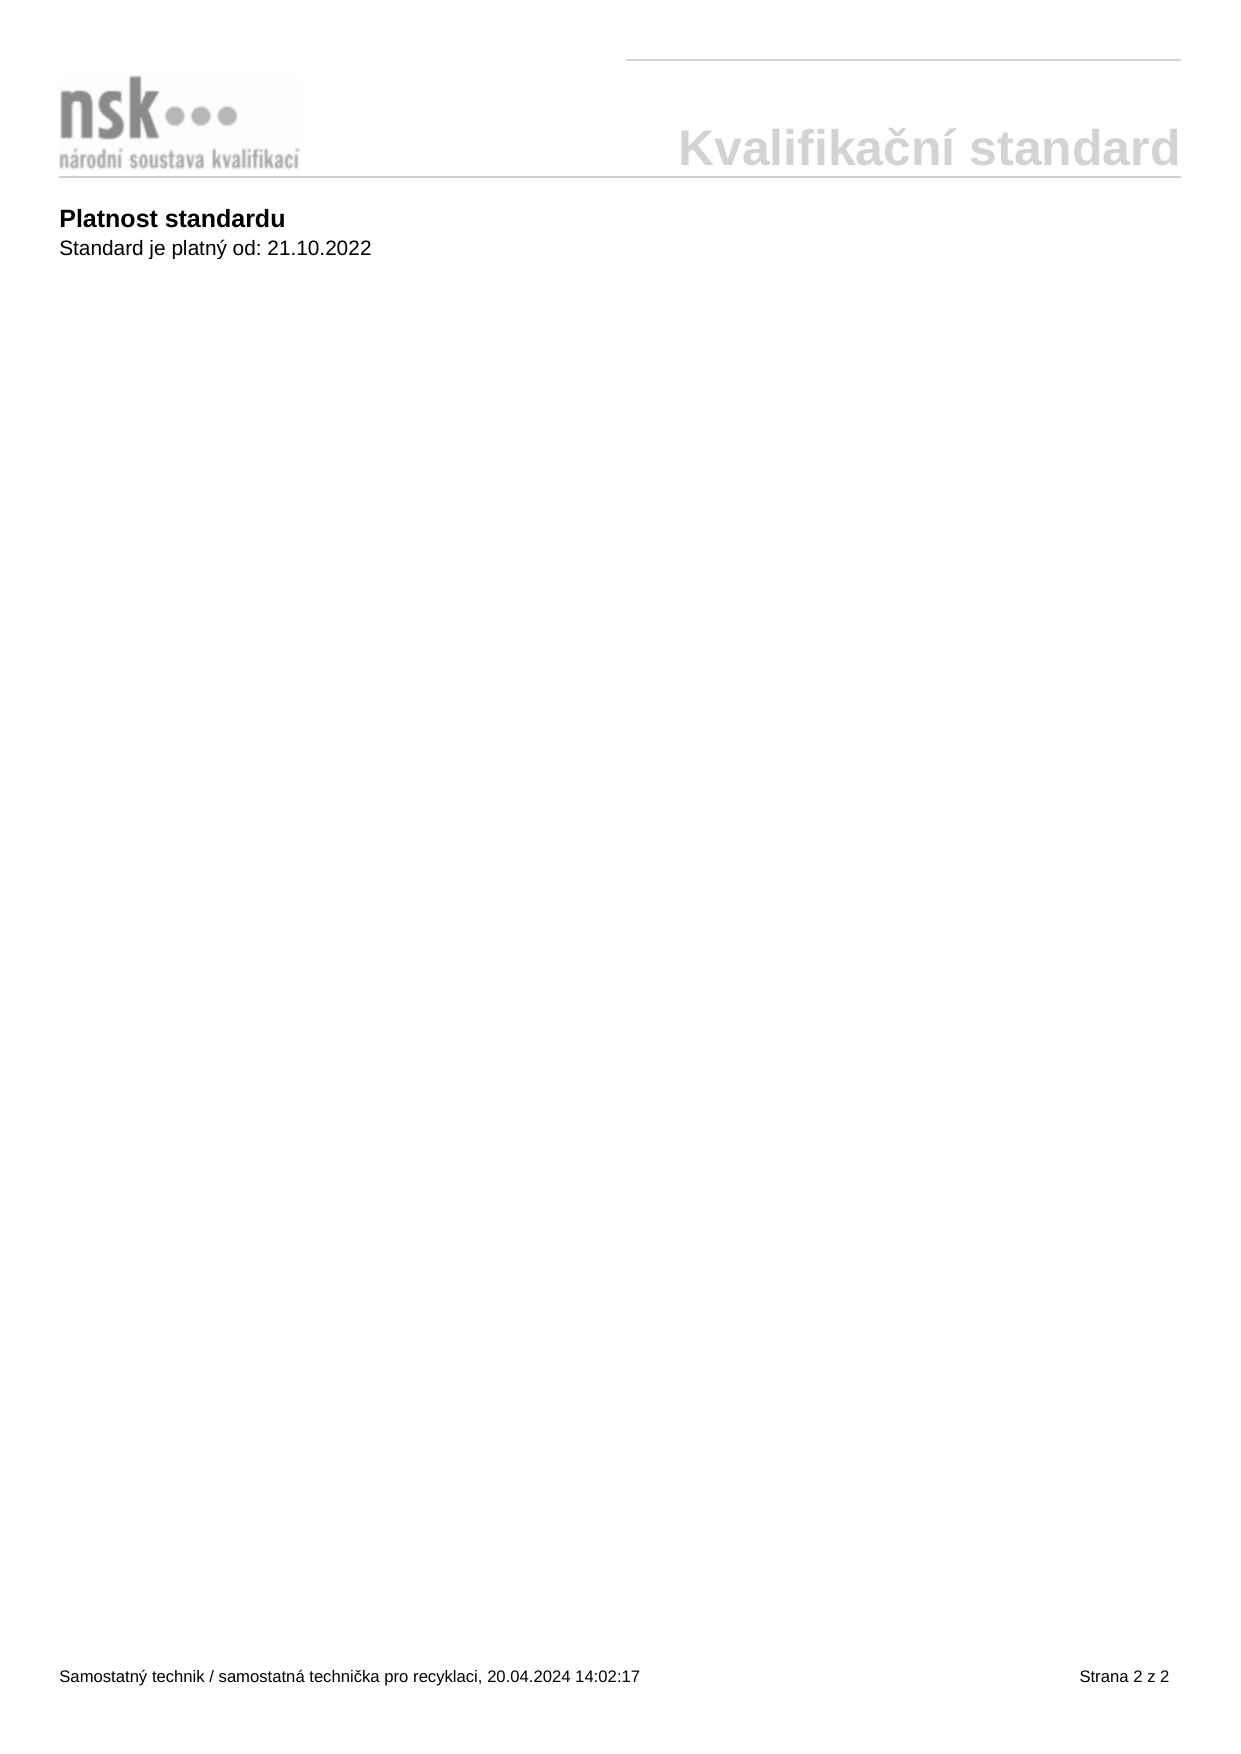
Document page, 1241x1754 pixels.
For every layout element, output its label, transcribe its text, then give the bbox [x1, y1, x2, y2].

table_cell Standard je platný od: 21.10.2022 [59, 236, 1181, 259]
table_cell [59, 1159, 483, 1409]
table_cell [1093, 259, 1169, 559]
table_cell [59, 178, 1181, 194]
table_cell [1169, 1409, 1181, 1658]
table_cell [620, 559, 626, 859]
table_cell [626, 1409, 862, 1658]
table_cell [621, 59, 626, 170]
table_cell [620, 1409, 626, 1658]
table_cell [1093, 1409, 1169, 1658]
table_cell [484, 171, 620, 176]
table_cell [59, 259, 483, 559]
table_cell [1169, 259, 1181, 559]
table_cell Samostatný technik / samostatná technička pro recyklaci, 20.04.2024 14:02:17 [59, 1658, 862, 1694]
table_cell [626, 559, 862, 859]
table_cell [59, 171, 483, 176]
table_cell [484, 859, 620, 1159]
table_cell [626, 194, 862, 200]
table_cell [862, 859, 1093, 1159]
table_cell [1169, 194, 1181, 200]
table_cell [484, 1159, 620, 1409]
table_cell [862, 1159, 1093, 1409]
table_cell [1169, 1658, 1181, 1694]
table_cell [862, 1409, 1093, 1658]
table_cell [484, 194, 620, 200]
table_cell [1093, 559, 1169, 859]
table_cell [626, 859, 862, 1159]
table_cell [1093, 859, 1169, 1159]
table_cell [484, 1409, 620, 1658]
table_cell [626, 1159, 862, 1409]
table_cell [862, 559, 1093, 859]
picture [58, 59, 621, 171]
table_cell [626, 259, 862, 559]
table_cell [484, 259, 620, 559]
table_cell [620, 859, 626, 1159]
table_cell [1093, 1159, 1169, 1409]
table_cell Kvalifikační standard [626, 61, 1181, 176]
table_cell [59, 194, 483, 200]
table_cell [59, 1409, 483, 1658]
table_cell [1169, 559, 1181, 859]
table_cell [484, 559, 620, 859]
table_cell [620, 259, 626, 559]
table_cell [59, 859, 483, 1159]
table_cell [862, 194, 1093, 200]
table_cell [59, 559, 483, 859]
table_cell [1169, 859, 1181, 1159]
table_cell [620, 1159, 626, 1409]
table_cell Strana 2 z 2 [862, 1658, 1169, 1694]
table_cell [862, 259, 1093, 559]
table_cell Platnost standardu [59, 200, 1181, 236]
table_cell [1093, 194, 1169, 200]
table_cell [1169, 1159, 1181, 1409]
